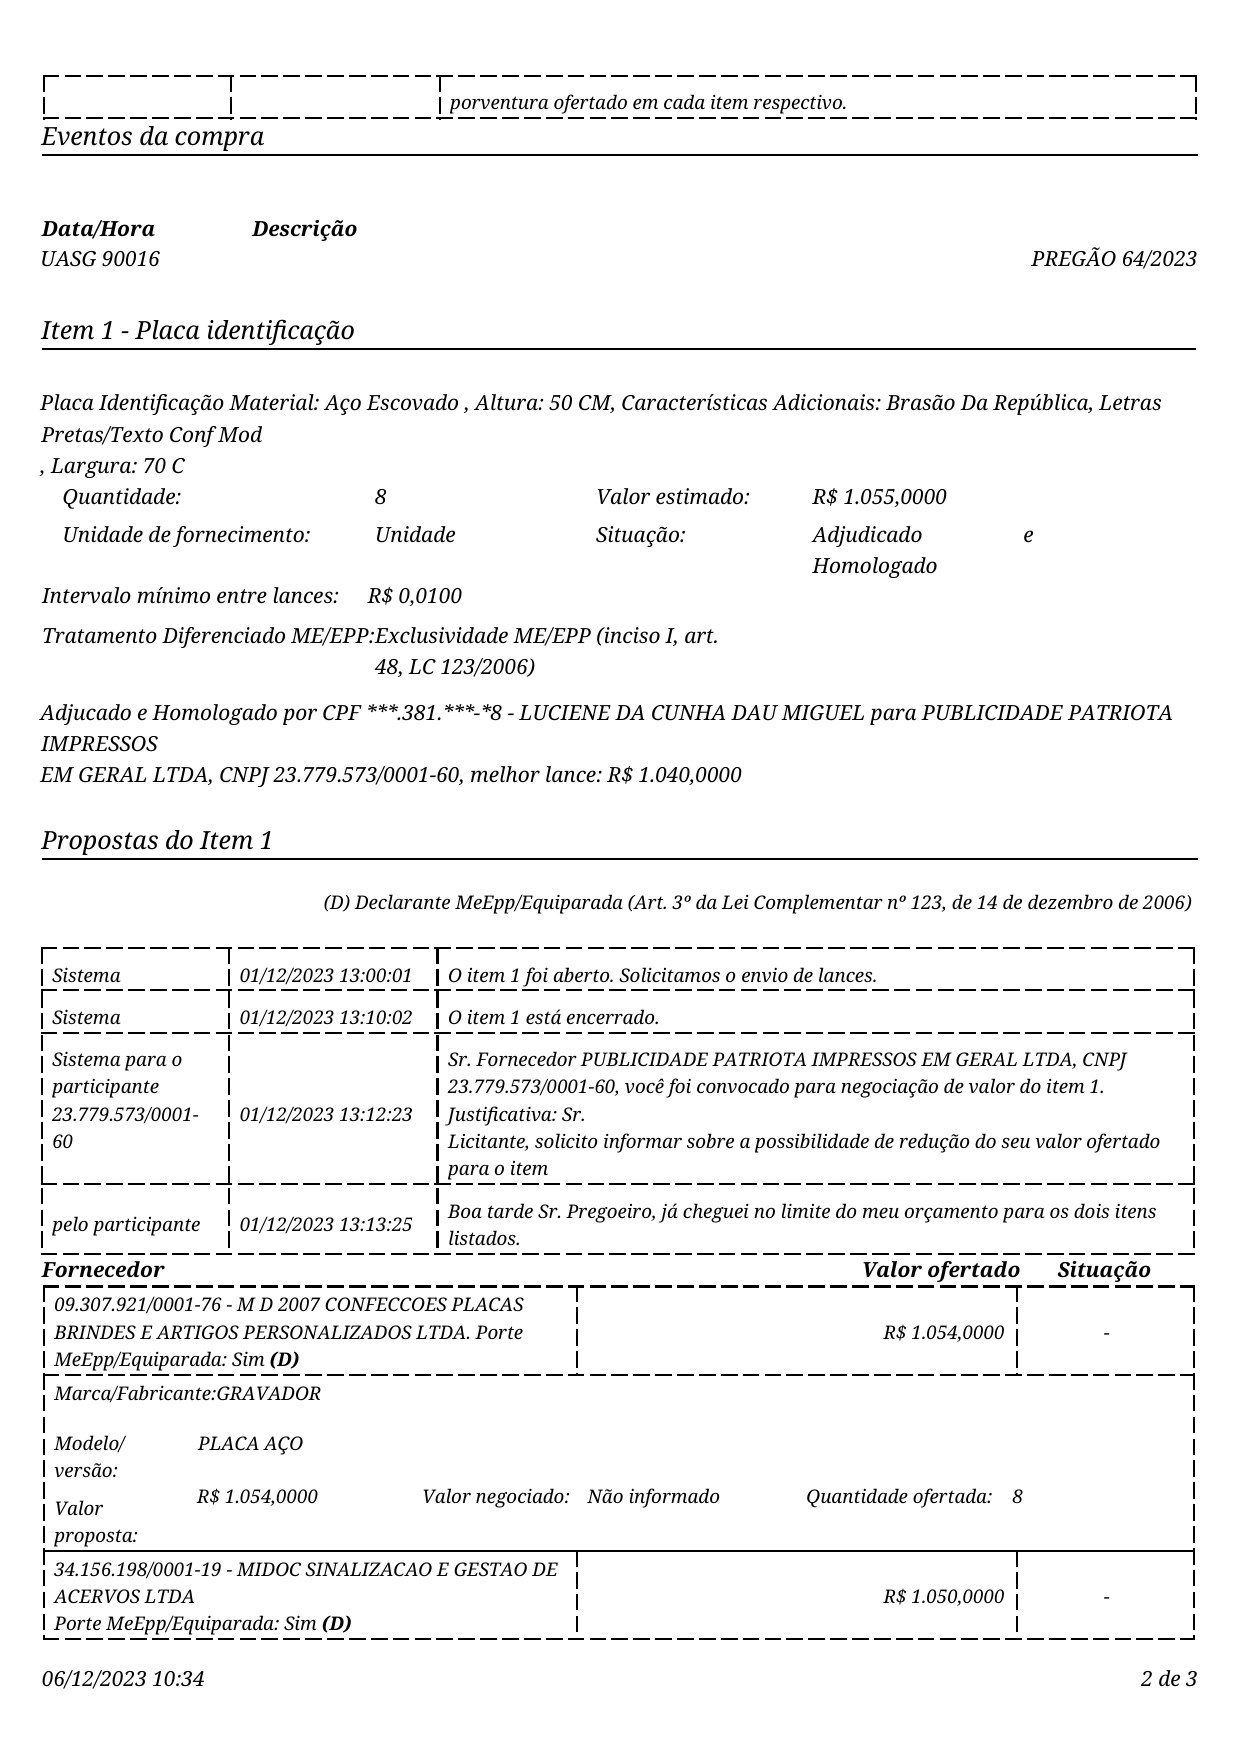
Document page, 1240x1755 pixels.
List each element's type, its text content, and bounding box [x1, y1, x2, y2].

table_cell 01/12/2023 13:13:25 [229, 1183, 437, 1253]
table_cell O item 1 está encerrado. [438, 989, 1194, 1032]
table_header Valor estimado: Situação: [596, 482, 812, 581]
text , Largura: 70 C [40, 451, 1200, 479]
table_cell pelo participante [42, 1183, 229, 1253]
table_cell R$ 1.050,0000 [788, 1552, 1017, 1638]
table_cell [577, 1552, 787, 1638]
text Placa Identificação Material: Aço Escovado , Altura: 50 CM, Características Adicionais: Brasão Da República, Letras Pretas/Texto Conf Mod [40, 388, 1200, 448]
table_header Sistema [42, 947, 229, 989]
text Data/Hora Descrição [42, 214, 1200, 242]
table_header 01/12/2023 13:00:01 [229, 947, 437, 989]
subtitle Item 1 - Placa identificação [41, 313, 1200, 347]
table_header 8 Unidade [375, 482, 596, 581]
table_cell PLACA AÇO [186, 1426, 577, 1477]
table_header 09.307.921/0001-76 - M D 2007 CONFECCOES PLACAS BRINDES E ARTIGOS PERSONALIZADOS LTDA. Porte MeEpp/Equiparada: Sim (D) [44, 1285, 577, 1373]
table_cell Sistema [42, 989, 229, 1032]
text EM GERAL LTDA, CNPJ 23.779.573/0001-60, melhor lance: R$ 1.040,0000 [40, 760, 1200, 789]
text UASG 90016 PREGÃO 64/2023 [40, 244, 1200, 273]
table_cell [577, 1374, 787, 1426]
table_cell Quantidade ofertada: [788, 1477, 1002, 1550]
table_cell R$ 1.054,0000 Valor negociado: [186, 1477, 577, 1550]
table_cell 34.156.198/0001-19 - MIDOC SINALIZACAO E GESTAO DE ACERVOS LTDA Porte MeEpp/Equiparada: Sim (D) [44, 1552, 577, 1638]
text Fornecedor Valor ofertado Situação [42, 1255, 1200, 1283]
table_header R$ 1.054,0000 [788, 1285, 1017, 1373]
table_cell [577, 1426, 787, 1477]
table_header O item 1 foi aberto. Solicitamos o envio de lances. [438, 947, 1194, 989]
table_cell Modelo/versão: Valor proposta: [44, 1426, 186, 1550]
table_cell porventura ofertado em cada item respectivo. [440, 75, 1196, 117]
table_cell [788, 1426, 1194, 1477]
subtitle Propostas do Item 1 [41, 823, 1200, 857]
text Adjucado e Homologado por CPF ***.381.***-*8 - LUCIENE DA CUNHA DAU MIGUEL para PUBLICIDADE PATRIOTA IMPRESSOS [40, 698, 1200, 758]
text 48, LC 123/2006) [375, 652, 1200, 681]
table_cell [44, 75, 231, 117]
table_cell - [1017, 1552, 1194, 1638]
table_header [577, 1285, 787, 1373]
table_cell [788, 1374, 1194, 1426]
table_header R$ 1.055,0000 Adjudicado e Homologado [813, 482, 1036, 581]
text Intervalo mínimo entre lances: R$ 0,0100 [42, 581, 1200, 609]
table_header - [1017, 1285, 1194, 1373]
table_cell Sr. Fornecedor PUBLICIDADE PATRIOTA IMPRESSOS EM GERAL LTDA, CNPJ 23.779.573/0001-60, você foi convocado para negociação de valor do item 1. Justificativa: Sr. Licitante, solicito informar sobre a possibilidade de redução do seu valor ofertado para o item [438, 1032, 1194, 1183]
text (D) Declarante MeEpp/Equiparada (Art. 3º da Lei Complementar nº 123, de 14 de dezembro de 2006) [42, 890, 1194, 915]
table_cell Sistema para o participante 23.779.573/0001-60 [42, 1032, 229, 1183]
table_cell Não informado [577, 1477, 787, 1550]
text Tratamento Diferenciado ME/EPP: Exclusividade ME/EPP (inciso I, art. [42, 621, 1200, 649]
table_header Quantidade: Unidade de fornecimento: [63, 482, 375, 581]
table_cell Marca/Fabricante: GRAVADOR [44, 1374, 577, 1426]
table_cell 8 [1002, 1477, 1194, 1550]
table_cell [231, 75, 439, 117]
subtitle Eventos da compra [41, 119, 1200, 153]
table_cell 01/12/2023 13:10:02 [229, 989, 437, 1032]
table_cell 01/12/2023 13:12:23 [229, 1032, 437, 1183]
table_cell Boa tarde Sr. Pregoeiro, já cheguei no limite do meu orçamento para os dois itens listados. [438, 1183, 1194, 1253]
